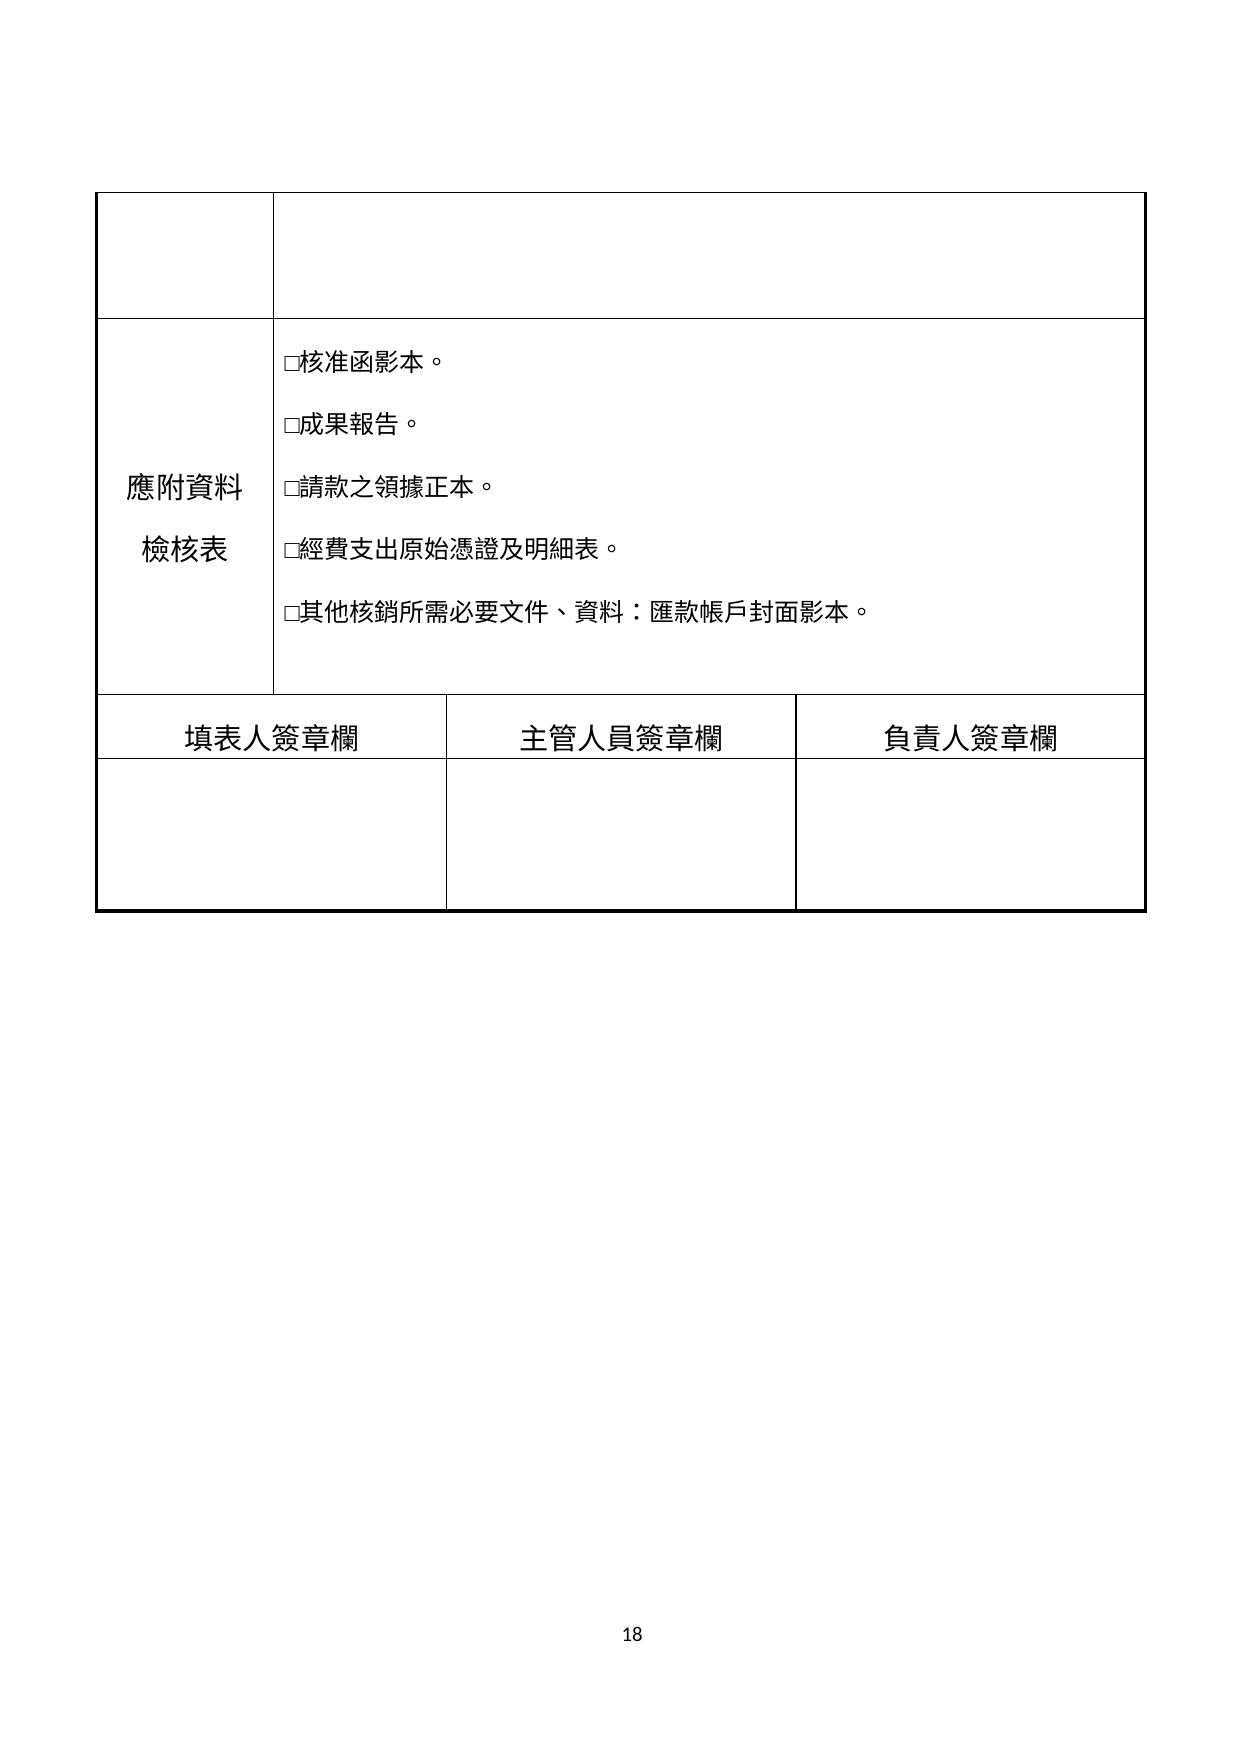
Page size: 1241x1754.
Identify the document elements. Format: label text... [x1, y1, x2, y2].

table_cell [274, 193, 1144, 318]
table_cell 主管人員簽章欄 [447, 695, 795, 757]
table_cell [98, 193, 273, 318]
table_cell [98, 759, 446, 909]
table_cell 負責人簽章欄 [797, 695, 1144, 757]
table_cell □核准函影本。 □成果報告。 □請款之領據正本。 □經費支出原始憑證及明細表。 □其他核銷所需必要文件、資料：匯款帳戶封面影本。 [274, 319, 1144, 694]
table_cell 應附資料 檢核表 [98, 319, 273, 694]
table_cell [447, 759, 795, 909]
table_cell [797, 759, 1144, 909]
table_cell 填表人簽章欄 [98, 695, 446, 757]
